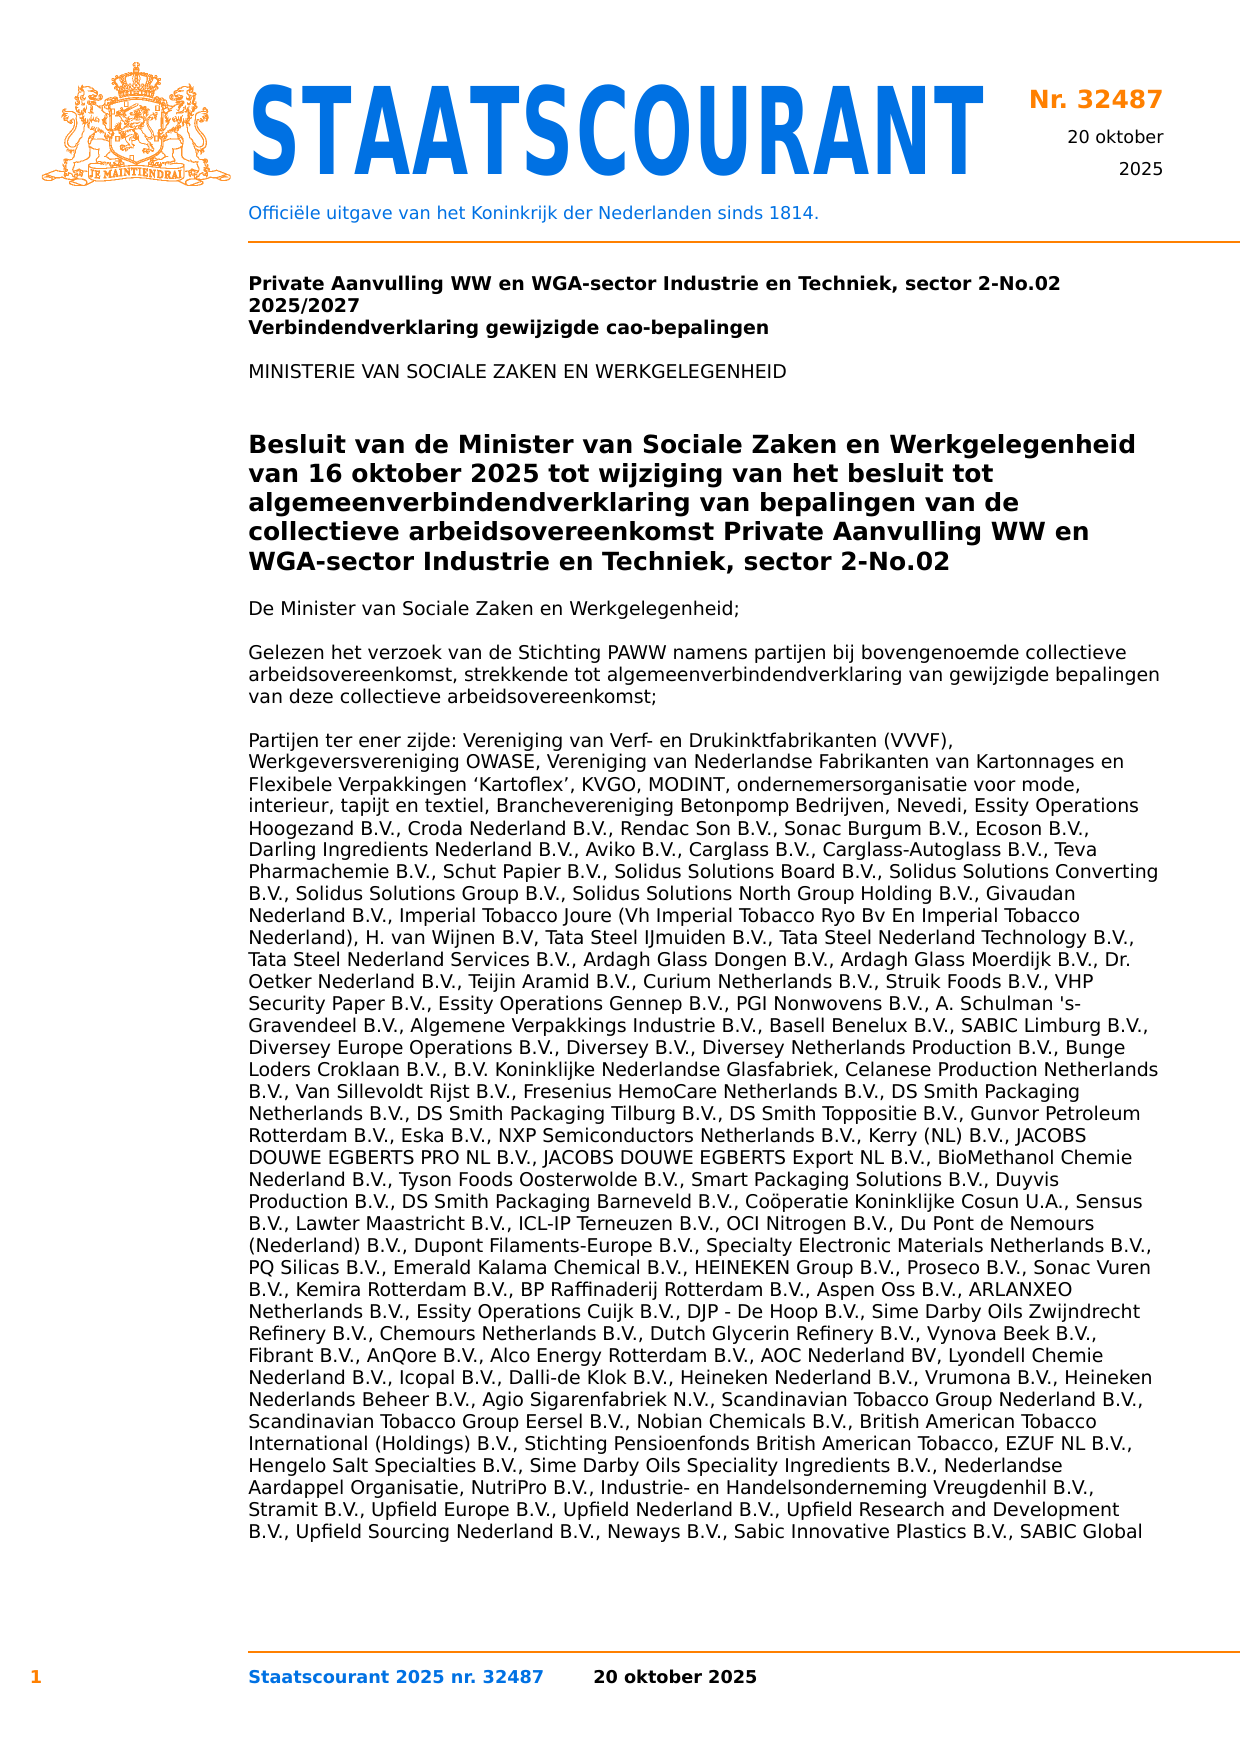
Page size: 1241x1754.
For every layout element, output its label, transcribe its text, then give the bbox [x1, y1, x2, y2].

text Gelezen het verzoek van de Stichting PAWW namens partijen bij bovengenoemde collectieve arbeidsovereenkomst, strekkende tot algemeenverbindendverklaring van gewijzigde bepalingen van deze collectieve arbeidsovereenkomst; [248, 642, 1163, 708]
subtitle Besluit van de Minister van Sociale Zaken en Werkgelegenheid van 16 oktober 2025 tot wijziging van het besluit tot algemeenverbindendverklaring van bepalingen van de collectieve arbeidsovereenkomst Private Aanvulling WW en WGA-sector Industrie en Techniek, sector 2-No.02 [248, 430, 1163, 576]
picture [41, 62, 231, 186]
text Private Aanvulling WW en WGA-sector Industrie en Techniek, sector 2-No.02 2025/2027 [248, 273, 1163, 317]
table_cell 20 oktober [998, 121, 1240, 153]
table_header Nr. 32487 [998, 62, 1240, 121]
table_cell Officiële uitgave van het Koninkrijk der Nederlanden sinds 1814. [248, 203, 1240, 241]
table_cell 2025 [998, 153, 1240, 203]
table_header STAATSCOURANT [248, 62, 998, 203]
text Partijen ter ener zijde: Vereniging van Verf- en Drukinktfabrikanten (VVVF), Werkgeversvereniging OWASE, Vereniging van Nederlandse Fabrikanten van Kartonnages en Flexibele Verpakkingen ‘Kartoflex’, KVGO, MODINT, ondernemersorganisatie voor mode, interieur, tapijt en textiel, Branchevereniging Betonpomp Bedrijven, Nevedi, Essity Operations Hoogezand B.V., Croda Nederland B.V., Rendac Son B.V., Sonac Burgum B.V., Ecoson B.V., Darling Ingredients Nederland B.V., Aviko B.V., Carglass B.V., Carglass-Autoglass B.V., Teva Pharmachemie B.V., Schut Papier B.V., Solidus Solutions Board B.V., Solidus Solutions Converting B.V., Solidus Solutions Group B.V., Solidus Solutions North Group Holding B.V., Givaudan Nederland B.V., Imperial Tobacco Joure (Vh Imperial Tobacco Ryo Bv En Imperial Tobacco Nederland), H. van Wijnen B.V, Tata Steel IJmuiden B.V., Tata Steel Nederland Technology B.V., Tata Steel Nederland Services B.V., Ardagh Glass Dongen B.V., Ardagh Glass Moerdijk B.V., Dr. Oetker Nederland B.V., Teijin Aramid B.V., Curium Netherlands B.V., Struik Foods B.V., VHP Security Paper B.V., Essity Operations Gennep B.V., PGI Nonwovens B.V., A. Schulman 's-Gravendeel B.V., Algemene Verpakkings Industrie B.V., Basell Benelux B.V., SABIC Limburg B.V., Diversey Europe Operations B.V., Diversey B.V., Diversey Netherlands Production B.V., Bunge Loders Croklaan B.V., B.V. Koninklijke Nederlandse Glasfabriek, Celanese Production Netherlands B.V., Van Sillevoldt Rijst B.V., Fresenius HemoCare Netherlands B.V., DS Smith Packaging Netherlands B.V., DS Smith Packaging Tilburg B.V., DS Smith Toppositie B.V., Gunvor Petroleum Rotterdam B.V., Eska B.V., NXP Semiconductors Netherlands B.V., Kerry (NL) B.V., JACOBS DOUWE EGBERTS PRO NL B.V., JACOBS DOUWE EGBERTS Export NL B.V., BioMethanol Chemie Nederland B.V., Tyson Foods Oosterwolde B.V., Smart Packaging Solutions B.V., Duyvis Production B.V., DS Smith Packaging Barneveld B.V., Coöperatie Koninklijke Cosun U.A., Sensus B.V., Lawter Maastricht B.V., ICL-IP Terneuzen B.V., OCI Nitrogen B.V., Du Pont de Nemours (Nederland) B.V., Dupont Filaments-Europe B.V., Specialty Electronic Materials Netherlands B.V., PQ Silicas B.V., Emerald Kalama Chemical B.V., HEINEKEN Group B.V., Proseco B.V., Sonac Vuren B.V., Kemira Rotterdam B.V., BP Raffinaderij Rotterdam B.V., Aspen Oss B.V., ARLANXEO Netherlands B.V., Essity Operations Cuijk B.V., DJP - De Hoop B.V., Sime Darby Oils Zwijndrecht Refinery B.V., Chemours Netherlands B.V., Dutch Glycerin Refinery B.V., Vynova Beek B.V., Fibrant B.V., AnQore B.V., Alco Energy Rotterdam B.V., AOC Nederland BV, Lyondell Chemie Nederland B.V., Icopal B.V., Dalli-de Klok B.V., Heineken Nederland B.V., Vrumona B.V., Heineken Nederlands Beheer B.V., Agio Sigarenfabriek N.V., Scandinavian Tobacco Group Nederland B.V., Scandinavian Tobacco Group Eersel B.V., Nobian Chemicals B.V., British American Tobacco International (Holdings) B.V., Stichting Pensioenfonds British American Tobacco, EZUF NL B.V., Hengelo Salt Specialties B.V., Sime Darby Oils Speciality Ingredients B.V., Nederlandse Aardappel Organisatie, NutriPro B.V., Industrie- en Handelsonderneming Vreugdenhil B.V., Stramit B.V., Upfield Europe B.V., Upfield Nederland B.V., Upfield Research and Development B.V., Upfield Sourcing Nederland B.V., Neways B.V., Sabic Innovative Plastics B.V., SABIC Global [248, 729, 1163, 1543]
table_header [25, 62, 248, 241]
text De Minister van Sociale Zaken en Werkgelegenheid; [248, 598, 1163, 620]
text MINISTERIE VAN SOCIALE ZAKEN EN WERKGELEGENHEID [248, 361, 1163, 383]
text Verbindendverklaring gewijzigde cao-bepalingen [248, 317, 1163, 339]
